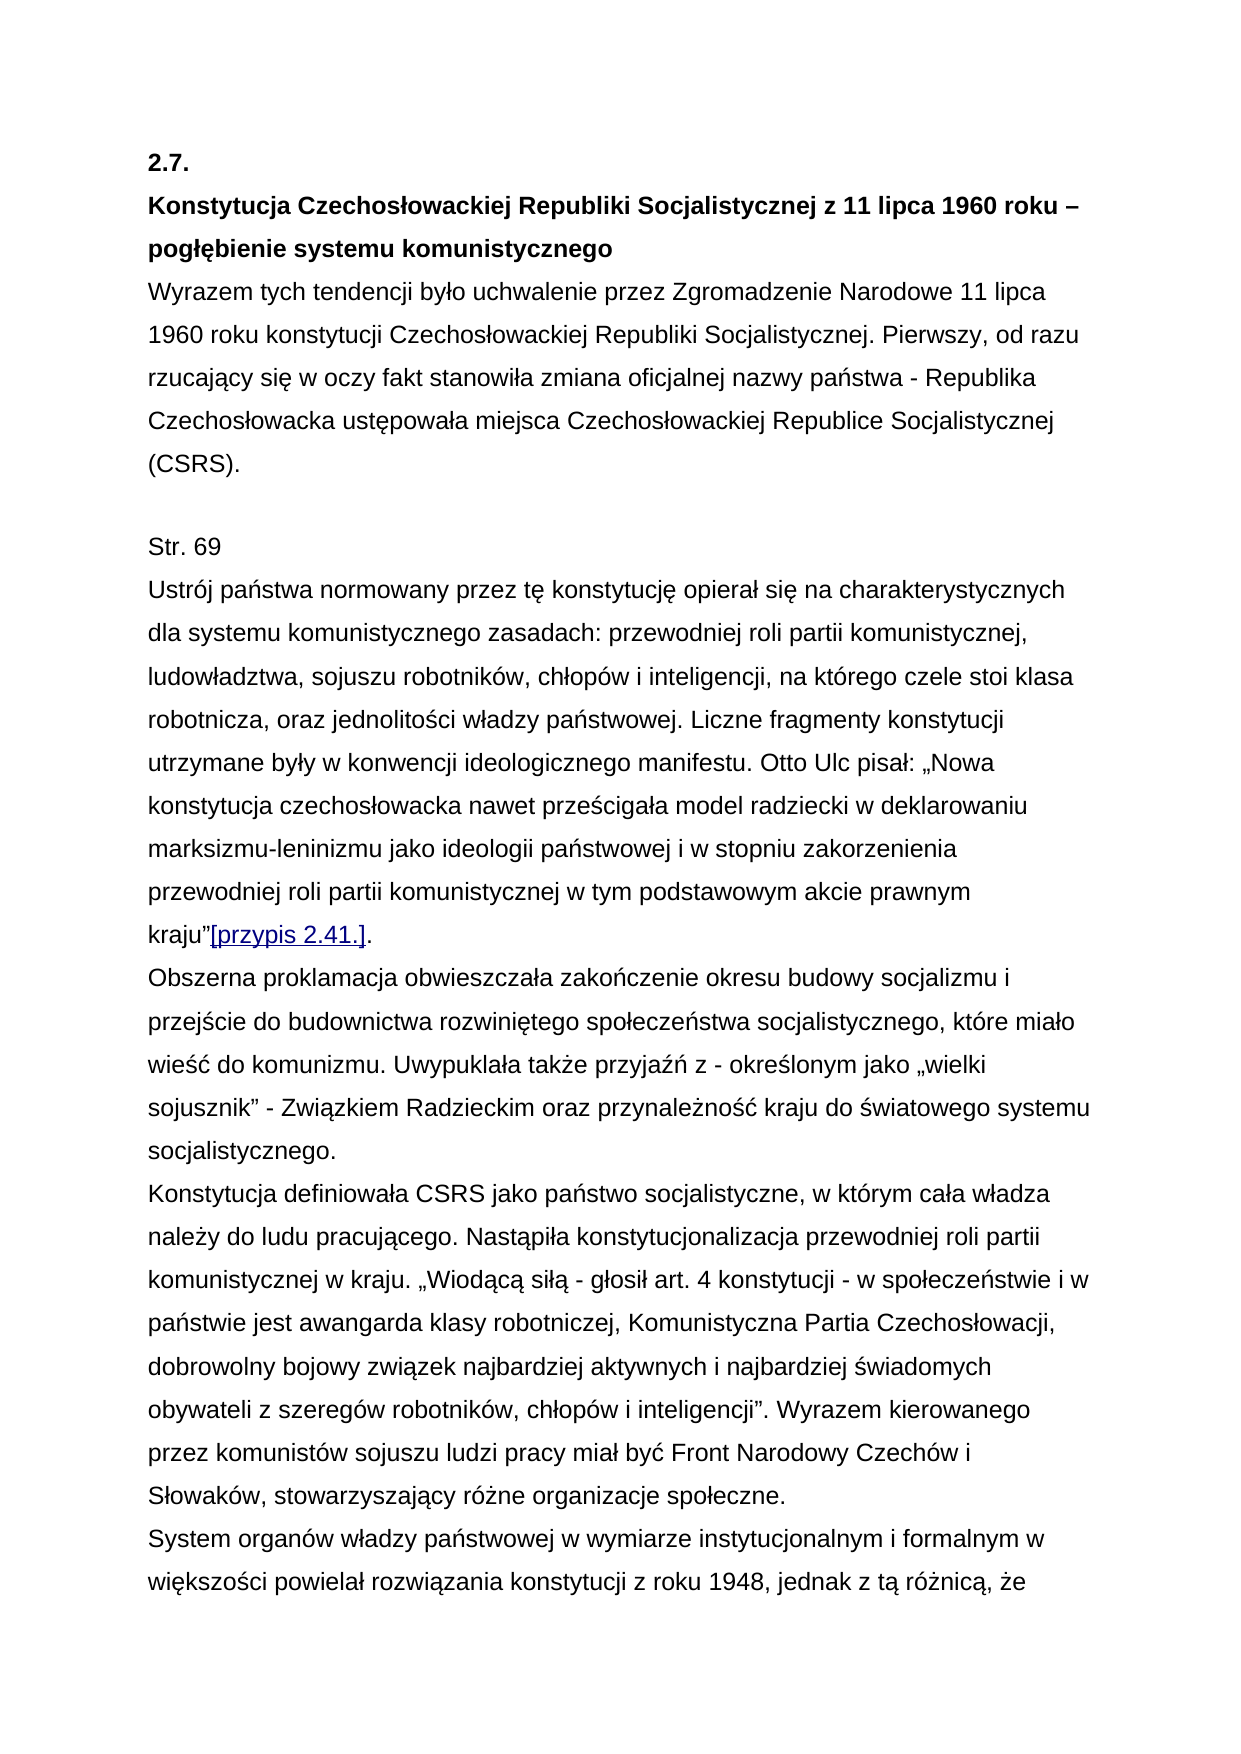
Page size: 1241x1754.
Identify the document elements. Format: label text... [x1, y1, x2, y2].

text 2.7. [148, 148, 1093, 176]
text Konstytucja definiowała CSRS jako państwo socjalistyczne, w którym cała władza należy do ludu pracującego. Nastąpiła konstytucjonalizacja przewodniej roli partii komunistycznej w kraju. „Wiodącą siłą - głosił art. 4 konstytucji - w społeczeństwie i w państwie jest awangarda klasy robotniczej, Komunistyczna Partia Czechosłowacji, dobrowolny bojowy związek najbardziej aktywnych i najbardziej świadomych obywateli z szeregów robotników, chłopów i inteligencji”. Wyrazem kierowanego przez komunistów sojuszu ludzi pracy miał być Front Narodowy Czechów i Słowaków, stowarzyszający różne organizacje społeczne. [148, 1179, 1093, 1509]
text System organów władzy państwowej w wymiarze instytucjonalnym i formalnym w większości powielał rozwiązania konstytucji z roku 1948, jednak z tą różnicą, że [148, 1524, 1093, 1596]
text Wyrazem tych tendencji było uchwalenie przez Zgromadzenie Narodowe 11 lipca 1960 roku konstytucji Czechosłowackiej Republiki Socjalistycznej. Pierwszy, od razu rzucający się w oczy fakt stanowiła zmiana oficjalnej nazwy państwa - Republika Czechosłowacka ustępowała miejsca Czechosłowackiej Republice Socjalistycznej (CSRS). [148, 277, 1093, 478]
text Ustrój państwa normowany przez tę konstytucję opierał się na charakterystycznych dla systemu komunistycznego zasadach: przewodniej roli partii komunistycznej, ludowładztwa, sojuszu robotników, chłopów i inteligencji, na którego czele stoi klasa robotnicza, oraz jednolitości władzy państwowej. Liczne fragmenty konstytucji utrzymane były w konwencji ideologicznego manifestu. Otto Ulc pisał: „Nowa konstytucja czechosłowacka nawet prześcigała model radziecki w deklarowaniu marksizmu-leninizmu jako ideologii państwowej i w stopniu zakorzenienia przewodniej roli partii komunistycznej w tym podstawowym akcie prawnym kraju”[przypis 2.41.]. [148, 575, 1093, 949]
text Str. 69 [148, 532, 1093, 561]
subtitle Konstytucja Czechosłowackiej Republiki Socjalistycznej z 11 lipca 1960 roku – pogłębienie systemu komunistycznego [148, 191, 1093, 263]
text Obszerna proklamacja obwieszczała zakończenie okresu budowy socjalizmu i przejście do budownictwa rozwiniętego społeczeństwa socjalistycznego, które miało wieść do komunizmu. Uwypuklała także przyjaźń z - określonym jako „wielki sojusznik” - Związkiem Radzieckim oraz przynależność kraju do światowego systemu socjalistycznego. [148, 963, 1093, 1164]
